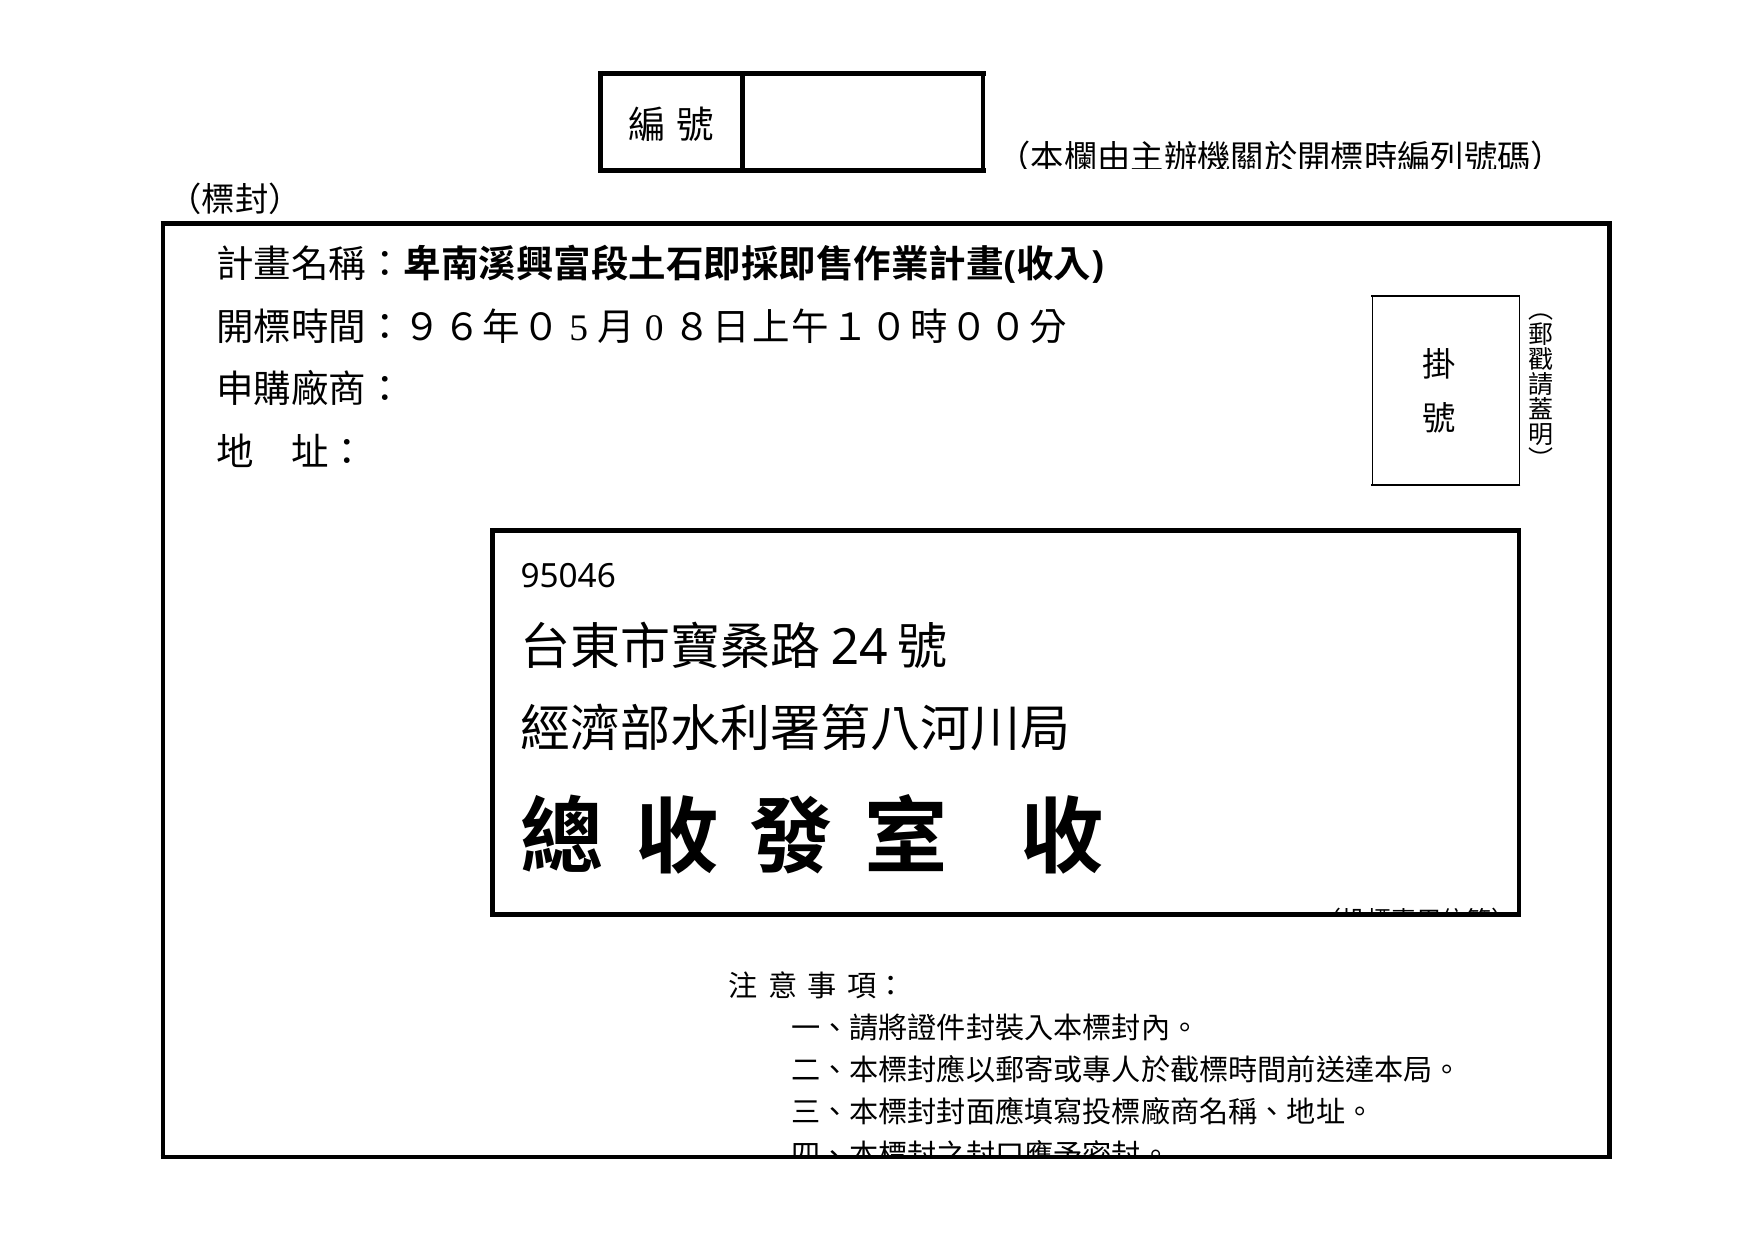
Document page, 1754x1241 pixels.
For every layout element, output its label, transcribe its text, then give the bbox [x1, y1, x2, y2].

table_header 計畫名稱：卑南溪興富段土石即採即售作業計畫(收入) 開標時間：９６年０5月0８日上午１０時００分 申購廠商： 地址： 注意事項： 一、請將證件封裝入本標封內。 二、本標封應以郵寄或專人於截標時間前送達本局。 三、本標封封面應填寫投標廠商名稱、地址。 四、本標封之封口應予密封。 [165, 226, 1607, 1154]
table_header [1369, 145, 1374, 153]
table_header [1235, 153, 1245, 168]
table_header [1503, 155, 1507, 165]
table_header [1369, 155, 1374, 163]
table_header [1204, 147, 1217, 168]
table_header [1436, 152, 1445, 159]
table_header [997, 131, 1578, 168]
table_header 編號 [603, 76, 740, 168]
table_header [1269, 156, 1276, 168]
table_header [745, 76, 981, 168]
text （標封） [168, 173, 1604, 221]
table_header [1103, 150, 1112, 157]
table_header [1103, 160, 1112, 167]
table_header [1115, 160, 1124, 167]
table_header [1115, 150, 1124, 157]
table_header [1250, 153, 1258, 168]
table_header [1177, 151, 1182, 168]
table_header [1211, 160, 1220, 168]
table_header 95046 台東市寶桑路24號 經濟部水利署第八河川局 總收發室收 （投標專用信箱） [495, 533, 1517, 912]
